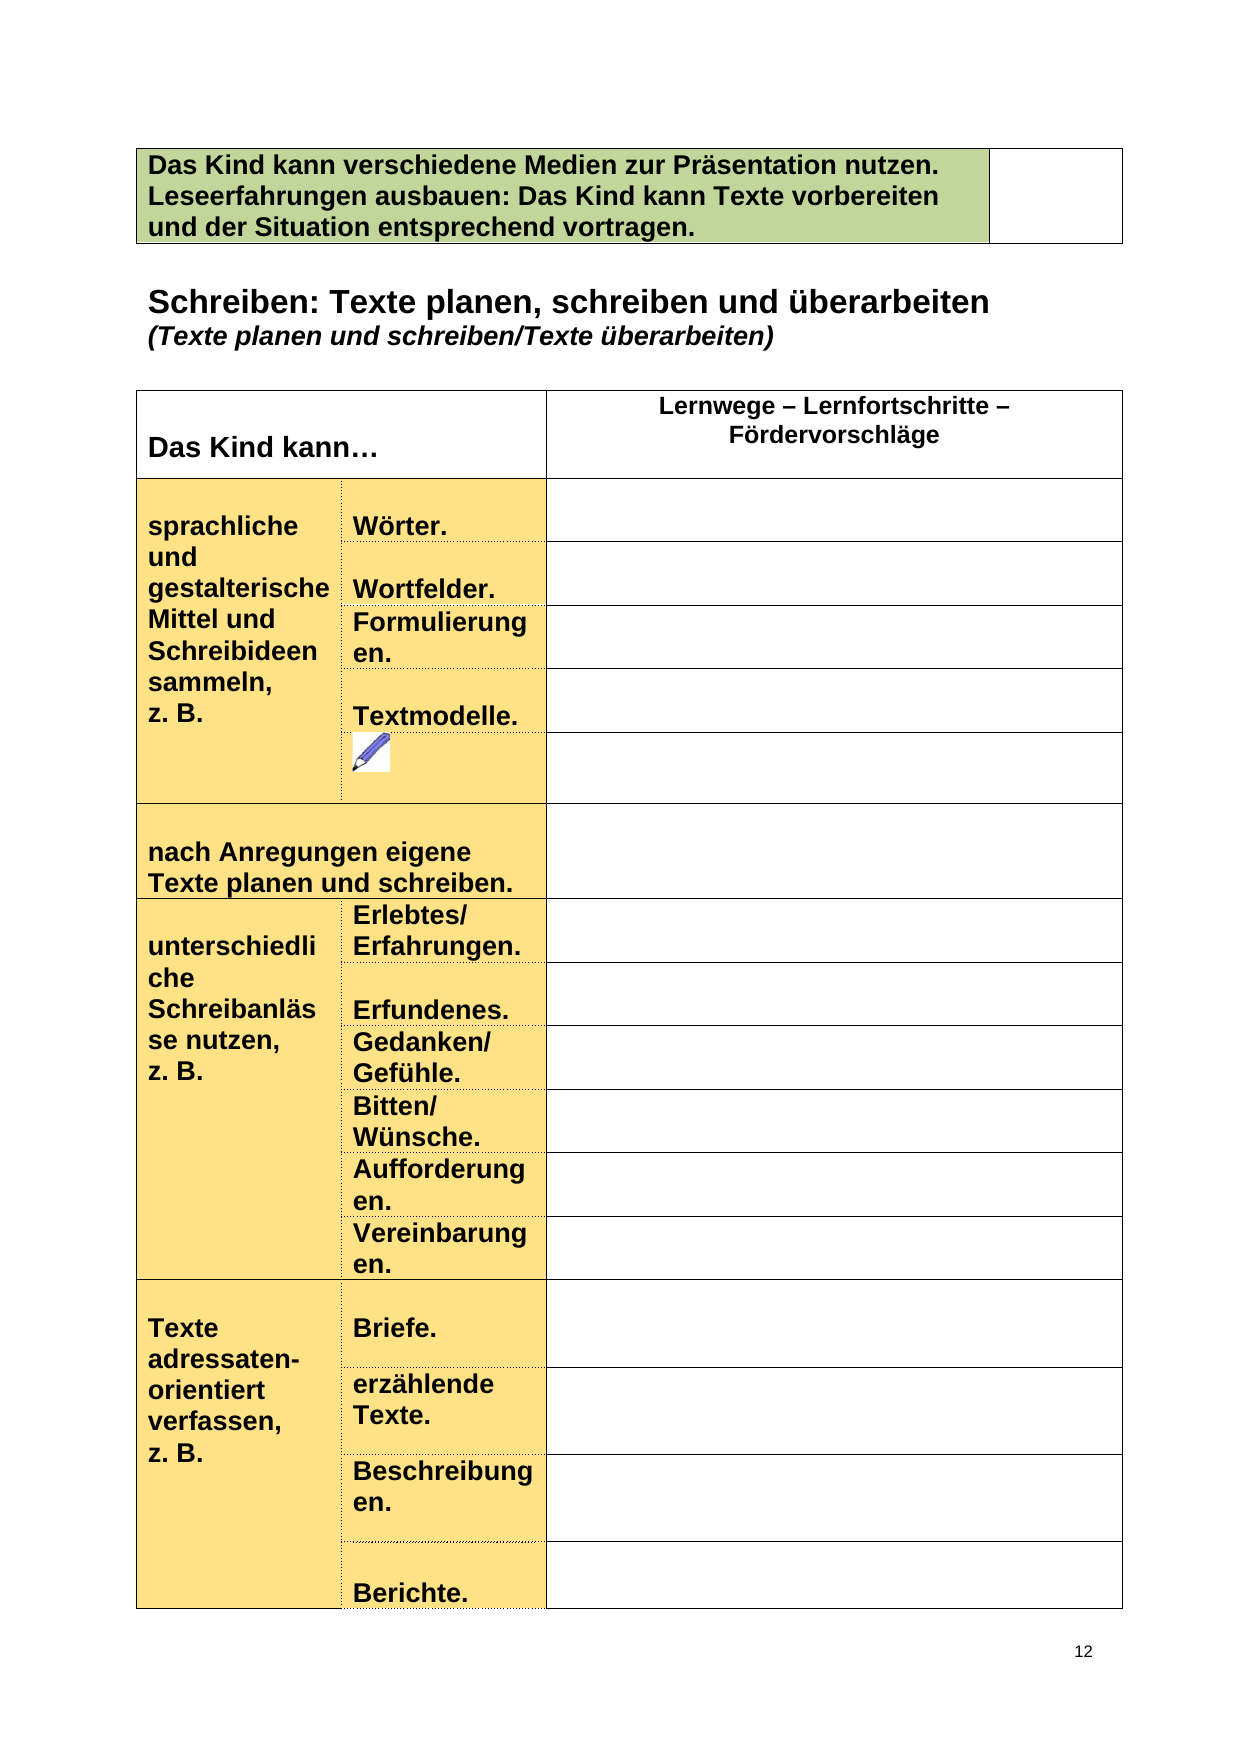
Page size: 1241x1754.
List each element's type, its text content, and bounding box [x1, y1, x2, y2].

table_cell Wortfelder. [341, 541, 546, 604]
table_cell erzählende Texte. [341, 1367, 546, 1454]
text (Texte planen und schreiben/Texte überarbeiten) [148, 320, 1092, 352]
table_cell nach Anregungen eigene Texte planen und schreiben. [137, 804, 546, 898]
table_cell Vereinbarungen. [341, 1216, 546, 1279]
table_cell [547, 479, 1122, 541]
table_cell Erfundenes. [341, 962, 546, 1025]
table_cell [547, 1455, 1122, 1541]
table_cell Wörter. [341, 479, 546, 541]
table_cell Erlebtes/ Erfahrungen. [341, 899, 546, 962]
table_cell Gedanken/ Gefühle. [341, 1025, 546, 1089]
table_cell [547, 1026, 1122, 1089]
table_cell Beschreibungen. [341, 1454, 546, 1541]
table_cell [547, 669, 1122, 732]
table_cell [547, 1542, 1122, 1608]
table_cell [547, 899, 1122, 962]
table_header Das Kind kann… [137, 391, 546, 477]
table_cell Texte adressaten-orientiert verfassen, z. B. [137, 1280, 341, 1608]
table_cell [547, 733, 1122, 803]
table_header Lernwege – Lernfortschritte – Fördervorschläge [547, 391, 1122, 477]
table_cell [547, 1090, 1122, 1152]
table_cell [547, 1280, 1122, 1367]
table_cell Berichte. [341, 1541, 546, 1608]
table_cell Textmodelle. [341, 668, 546, 732]
table_cell [547, 963, 1122, 1025]
picture [352, 732, 391, 772]
table_cell unterschiedliche Schreibanlässe nutzen, z. B. [137, 899, 341, 1279]
table_cell Formulierungen. [341, 605, 546, 668]
table_cell sprachliche und gestalterische Mittel und Schreibideen sammeln, z. B. [137, 479, 341, 803]
table_cell [547, 1368, 1122, 1454]
text Schreiben: Texte planen, schreiben und überarbeiten [148, 282, 1092, 320]
table_cell Bitten/ Wünsche. [341, 1089, 546, 1152]
table_cell [547, 606, 1122, 668]
table_cell Aufforderungen. [341, 1152, 546, 1216]
table_cell [547, 542, 1122, 604]
table_cell [547, 1217, 1122, 1279]
table_cell [341, 732, 546, 803]
table_cell Briefe. [341, 1280, 546, 1367]
table_cell [990, 149, 1122, 242]
table_cell [547, 1153, 1122, 1216]
table_cell [547, 804, 1122, 898]
table_cell Das Kind kann verschiedene Medien zur Präsentation nutzen. Leseerfahrungen ausbauen: Das Kind kann Texte vorbereiten und der Situation entsprechend vortragen. [137, 149, 989, 242]
